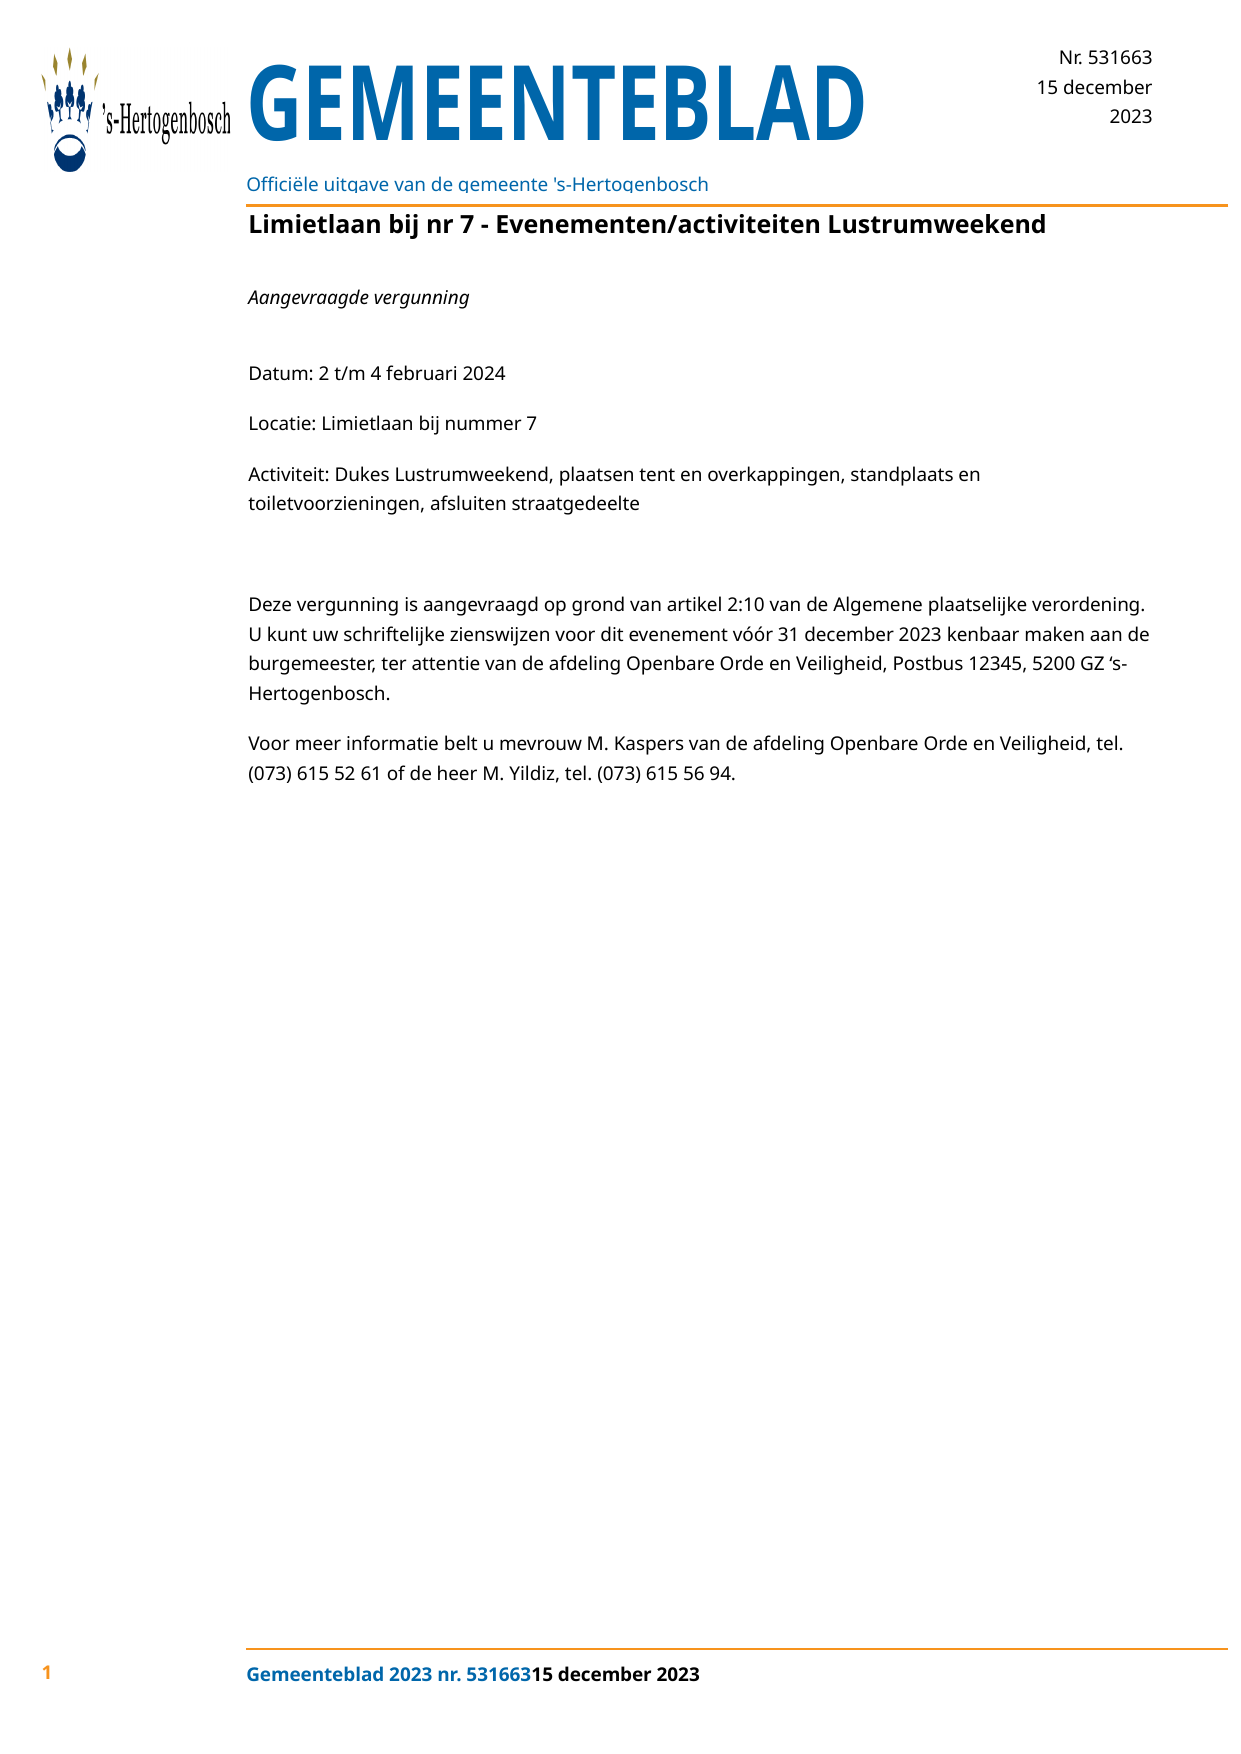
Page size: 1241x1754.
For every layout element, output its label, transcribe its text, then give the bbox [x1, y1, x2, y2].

text Limietlaan bij nr 7 - Evenementen/activiteiten Lustrumweekend [248, 207, 1152, 241]
text Datum: 2 t/m 4 februari 2024 [248, 360, 1152, 386]
text Deze vergunning is aangevraagd op grond van artikel 2:10 van de Algemene plaatselijke verordening. U kunt uw schriftelijke zienswijzen voor dit evenement vóór 31 december 2023 kenbaar maken aan de burgemeester, ter attentie van de afdeling Openbare Orde en Veiligheid, Postbus 12345, 5200 GZ ‘s-Hertogenbosch. [248, 591, 1152, 706]
picture [41, 47, 231, 172]
text Locatie: Limietlaan bij nummer 7 [248, 410, 1152, 436]
text Activiteit: Dukes Lustrumweekend, plaatsen tent en overkappingen, standplaats en toiletvoorzieningen, afsluiten straatgedeelte [248, 461, 1152, 516]
text Aangevraagde vergunning [248, 284, 1152, 309]
text Voor meer informatie belt u mevrouw M. Kaspers van de afdeling Openbare Orde en Veiligheid, tel. (073) 615 52 61 of de heer M. Yildiz, tel. (073) 615 56 94. [248, 730, 1152, 786]
